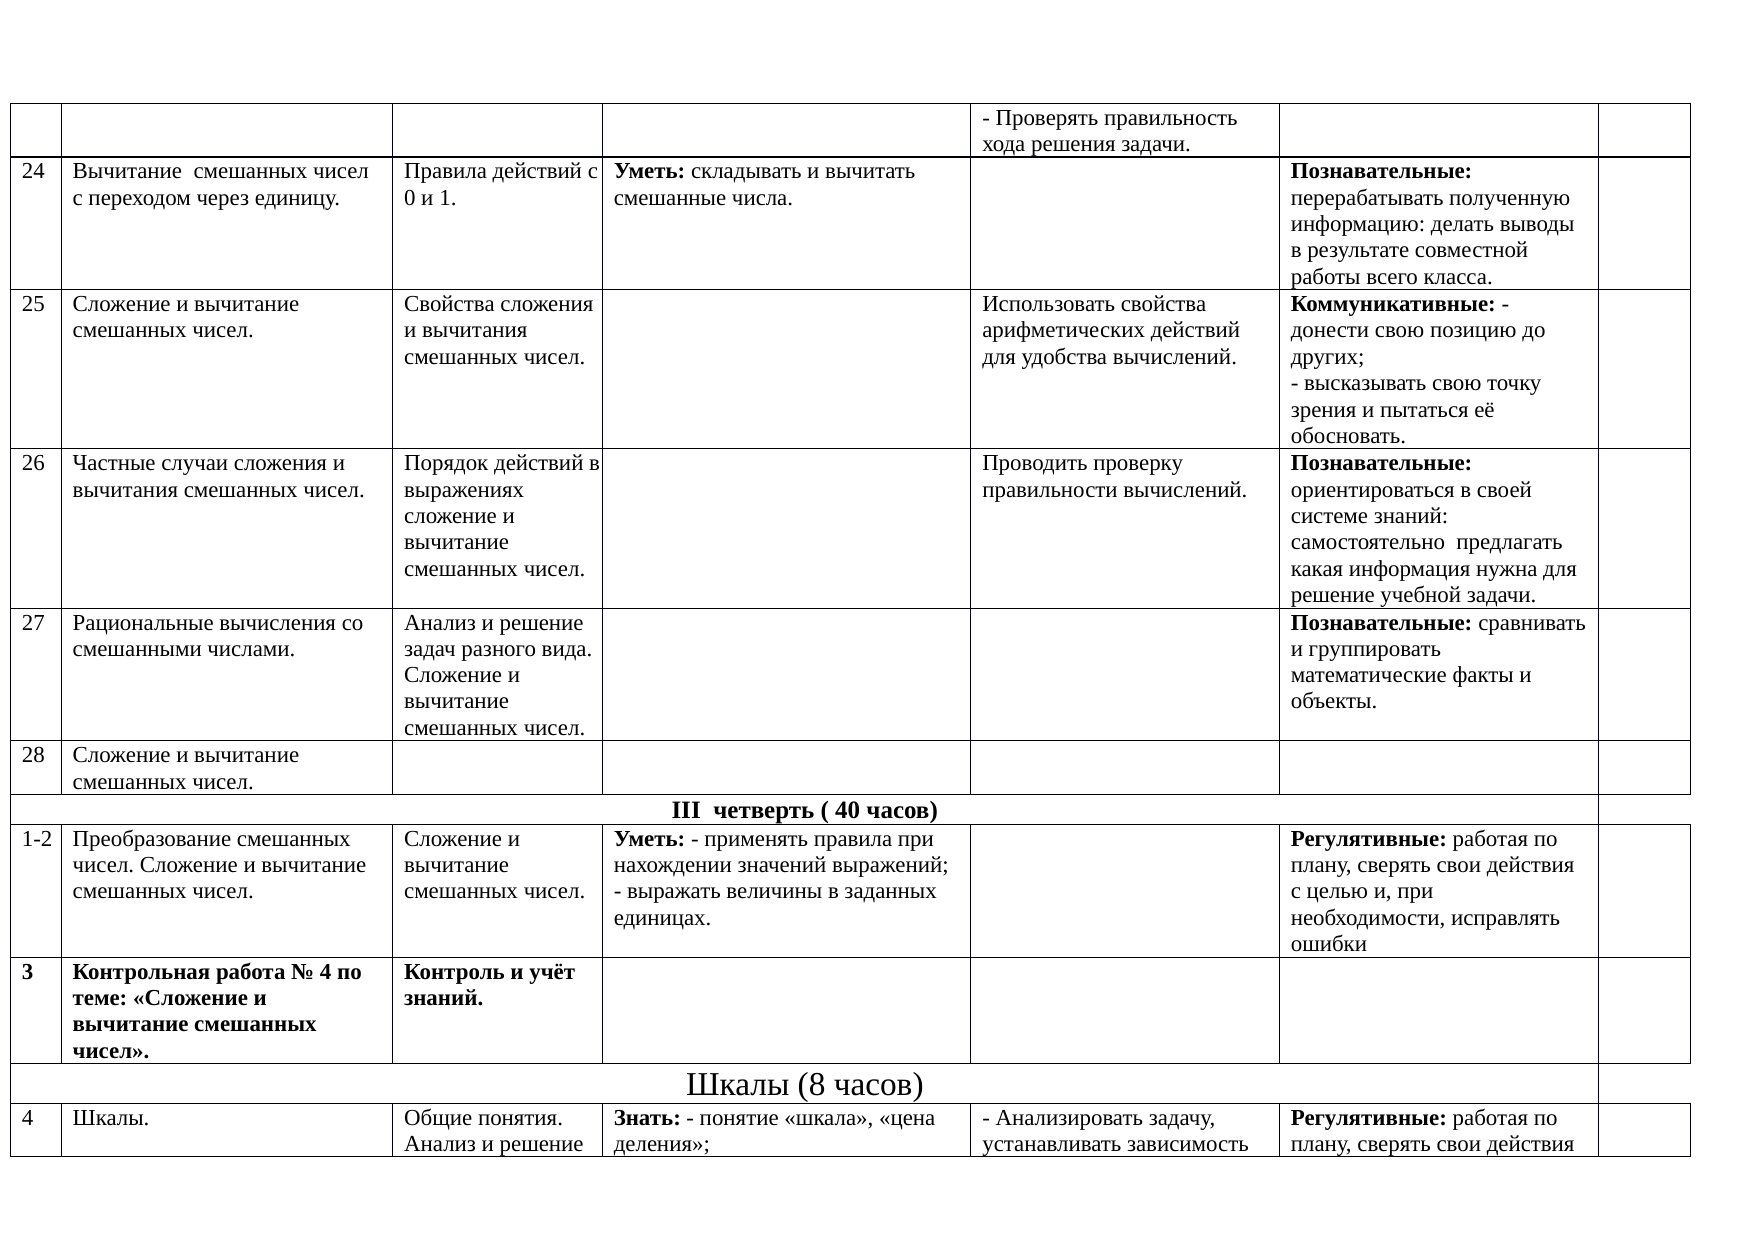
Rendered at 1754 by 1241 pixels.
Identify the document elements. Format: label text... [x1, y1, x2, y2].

table_cell Шкалы. [62, 1104, 392, 1156]
table_cell 1-2 [11, 825, 61, 957]
table_cell [971, 741, 1279, 794]
table_cell Познавательные: перерабатывать полученную информацию: делать выводы в результате совместной работы всего класса. [1280, 158, 1598, 289]
table_cell [1599, 290, 1690, 448]
table_cell 3 [11, 958, 61, 1063]
table_cell [971, 958, 1279, 1063]
table_cell - Проверять правильность хода решения задачи. [971, 104, 1279, 156]
table_cell Правила действий с 0 и 1. [393, 158, 602, 289]
table_cell [1599, 449, 1690, 607]
table_cell [393, 741, 602, 794]
table_cell Знать: - понятие «шкала», «цена деления»; [603, 1104, 970, 1156]
table_cell Свойства сложения и вычитания смешанных чисел. [393, 290, 602, 448]
table_cell [1599, 104, 1690, 156]
table_cell [1599, 158, 1690, 289]
table_cell [603, 609, 970, 740]
table_cell [1599, 741, 1690, 794]
table_cell Регулятивные: работая по плану, сверять свои действия [1280, 1104, 1598, 1156]
table_cell Вычитание смешанных чисел с переходом через единицу. [62, 158, 392, 289]
table_cell [1280, 104, 1598, 156]
table_cell [62, 104, 392, 156]
table_cell [11, 104, 61, 156]
table_cell Сложение и вычитание смешанных чисел. [393, 825, 602, 957]
table_cell Преобразование смешанных чисел. Сложение и вычитание смешанных чисел. [62, 825, 392, 957]
table_cell 27 [11, 609, 61, 740]
table_cell Сложение и вычитание смешанных чисел. [62, 290, 392, 448]
table_cell 24 [11, 158, 61, 289]
table_cell [1280, 958, 1598, 1063]
table_cell [971, 825, 1279, 957]
table_cell [1599, 1104, 1690, 1156]
table_cell Познавательные: ориентироваться в своей системе знаний: самостоятельно предлагать какая информация нужна для решение учебной задачи. [1280, 449, 1598, 607]
table_cell [603, 290, 970, 448]
table_cell Сложение и вычитание смешанных чисел. [62, 741, 392, 794]
table_cell Познавательные: сравнивать и группировать математические факты и объекты. [1280, 609, 1598, 740]
table_cell Уметь: складывать и вычитать смешанные числа. [603, 158, 970, 289]
table_cell Порядок действий в выражениях сложение и вычитание смешанных чисел. [393, 449, 602, 607]
table_cell Частные случаи сложения и вычитания смешанных чисел. [62, 449, 392, 607]
table_cell [971, 158, 1279, 289]
table_cell [1599, 958, 1690, 1063]
table_cell 26 [11, 449, 61, 607]
table_cell [1599, 1064, 1691, 1102]
table_cell [1280, 741, 1598, 794]
table_cell Рациональные вычисления со смешанными числами. [62, 609, 392, 740]
table_cell [603, 741, 970, 794]
table_cell Проводить проверку правильности вычислений. [971, 449, 1279, 607]
table_cell 4 [11, 1104, 61, 1156]
table_cell [971, 609, 1279, 740]
table_cell III четверть ( 40 часов) [11, 795, 1598, 824]
table_cell Использовать свойства арифметических действий для удобства вычислений. [971, 290, 1279, 448]
table_cell - Анализировать задачу, устанавливать зависимость [971, 1104, 1279, 1156]
table_cell Анализ и решение задач разного вида. Сложение и вычитание смешанных чисел. [393, 609, 602, 740]
table_cell Уметь: - применять правила при нахождении значений выражений; - выражать величины в заданных единицах. [603, 825, 970, 957]
table_cell Общие понятия. Анализ и решение [393, 1104, 602, 1156]
table_cell [603, 449, 970, 607]
table_cell [603, 958, 970, 1063]
table_cell [393, 104, 602, 156]
table_cell 28 [11, 741, 61, 794]
table_cell [1599, 795, 1691, 824]
table_cell [1599, 825, 1690, 957]
table_cell Контрольная работа № 4 по теме: «Сложение и вычитание смешанных чисел». [62, 958, 392, 1063]
table_cell [1599, 609, 1690, 740]
table_cell [603, 104, 970, 156]
table_cell Шкалы (8 часов) [11, 1064, 1598, 1102]
table_cell 25 [11, 290, 61, 448]
table_cell Регулятивные: работая по плану, сверять свои действия с целью и, при необходимости, исправлять ошибки [1280, 825, 1598, 957]
table_cell Контроль и учёт знаний. [393, 958, 602, 1063]
table_cell Коммуникативные: - донести свою позицию до других; - высказывать свою точку зрения и пытаться её обосновать. [1280, 290, 1598, 448]
